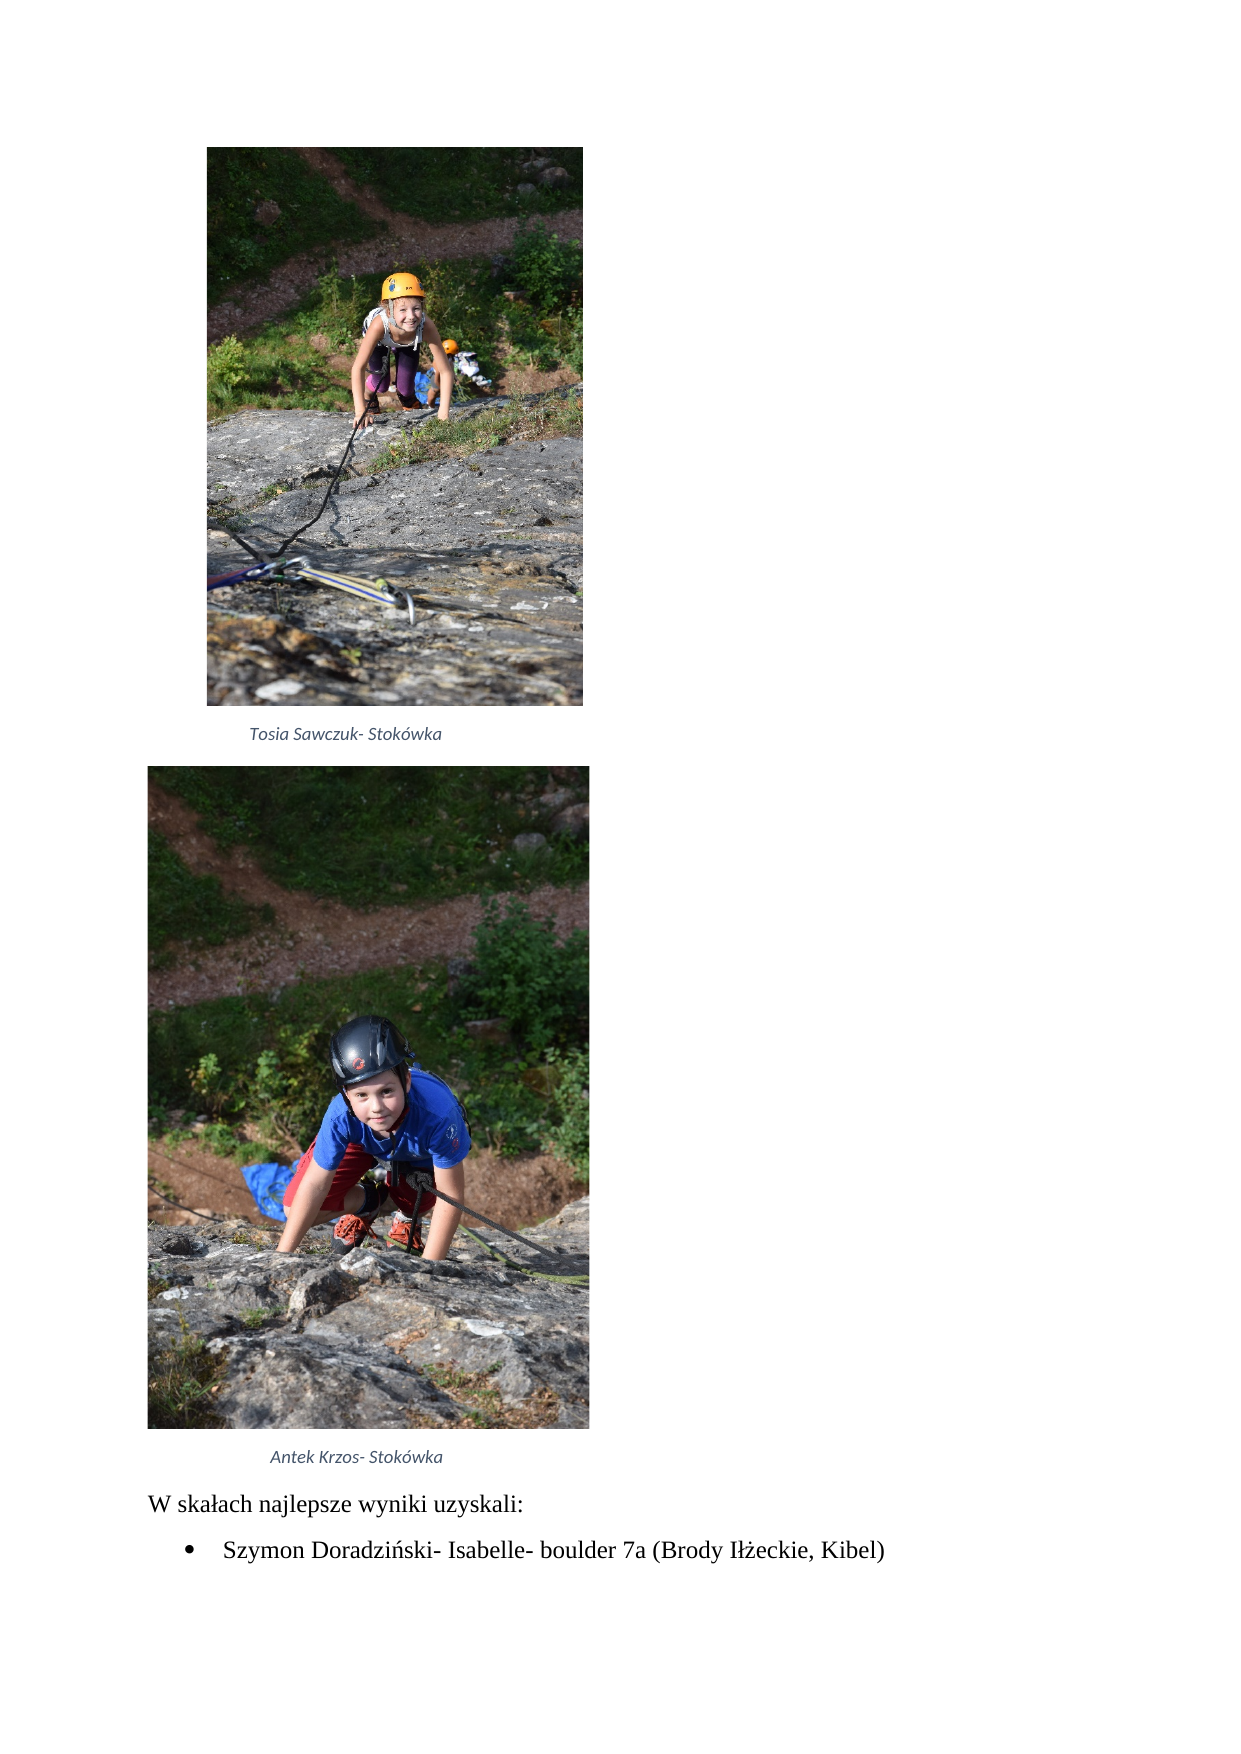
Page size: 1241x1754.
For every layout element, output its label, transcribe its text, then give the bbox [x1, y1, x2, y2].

text W skałach najlepsze wyniki uzyskali: [148, 1489, 1093, 1518]
text Tosia Sawczuk- Stokówka [148, 723, 1093, 746]
text Antek Krzos- Stokówka [148, 1446, 1093, 1468]
list Szymon Doradziński- Isabelle- boulder 7a (Brody Iłżeckie, Kibel) [185, 1535, 1093, 1563]
